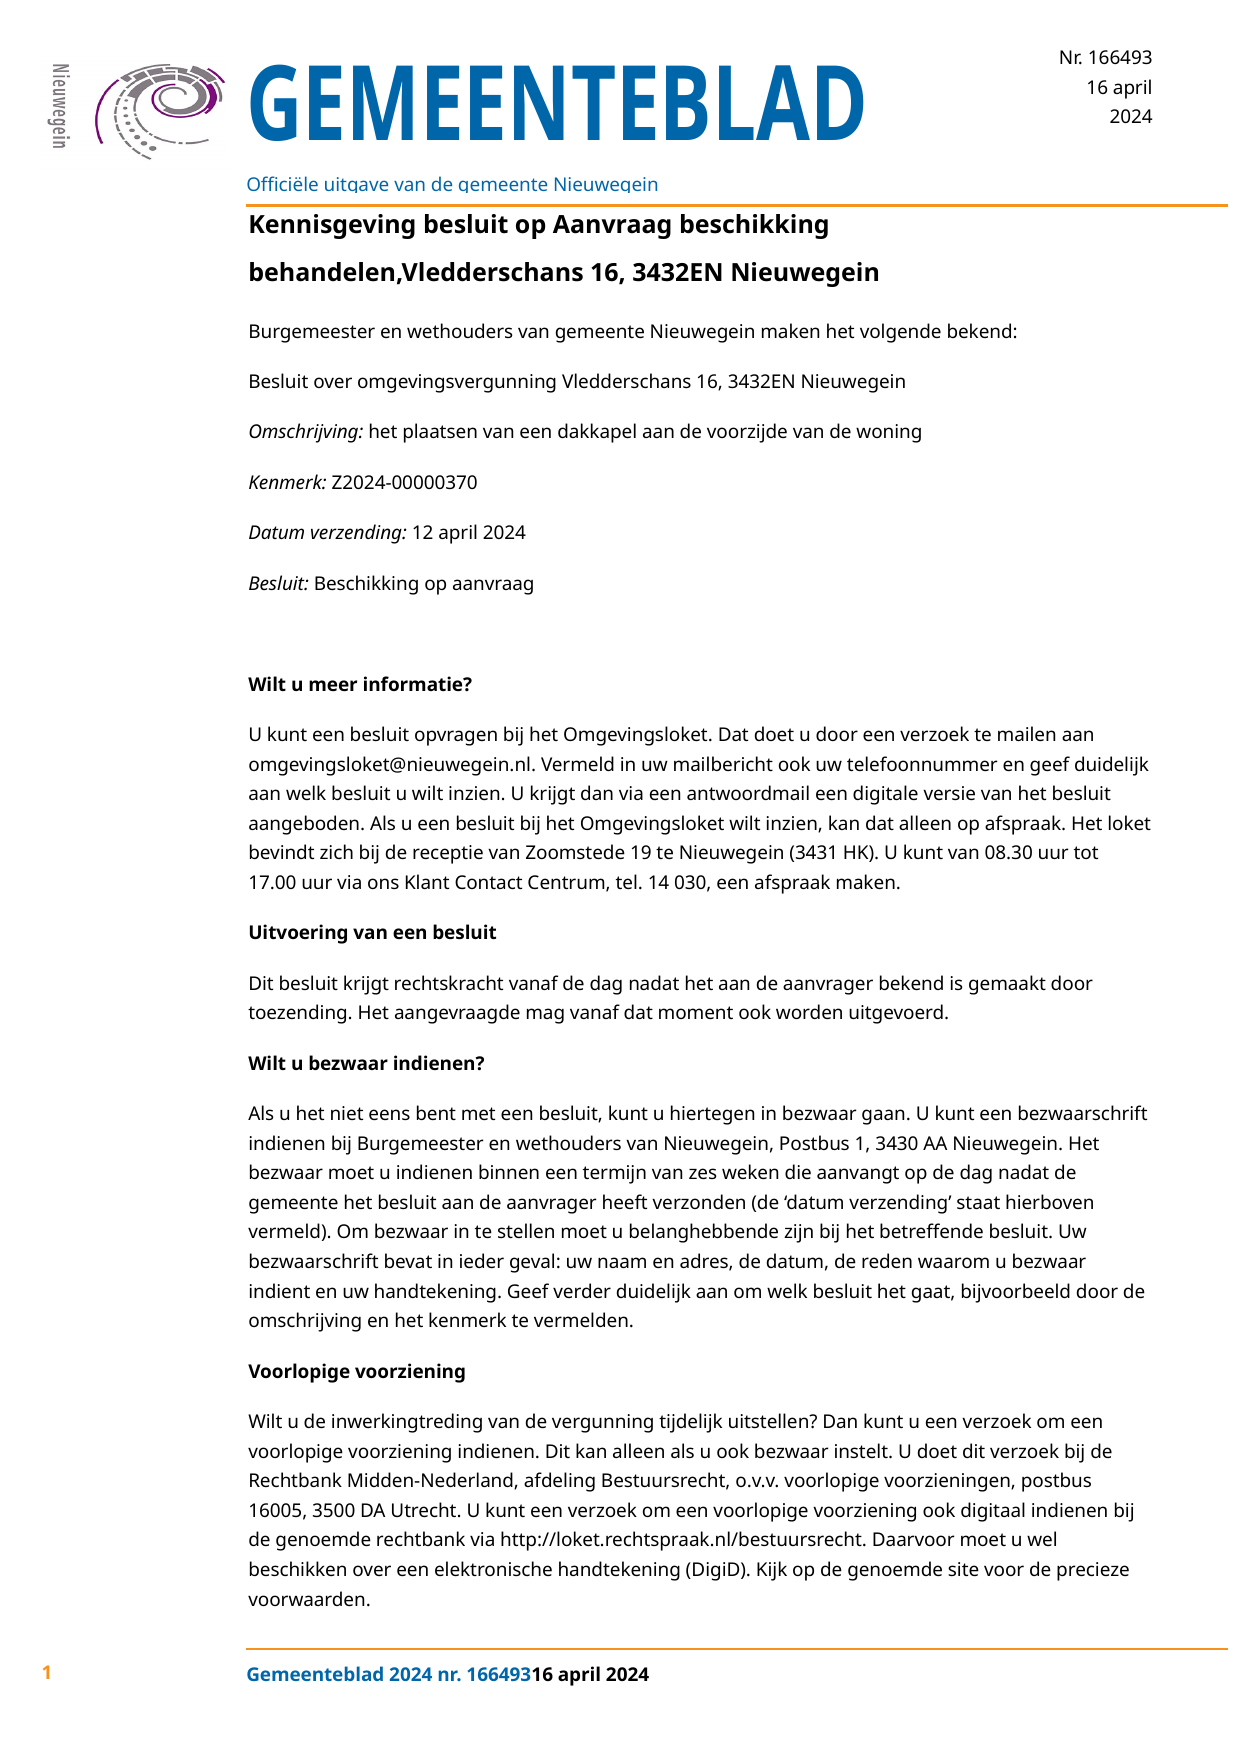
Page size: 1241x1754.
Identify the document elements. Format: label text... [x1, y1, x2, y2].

text Voorlopige voorziening [248, 1358, 1152, 1384]
picture [41, 47, 231, 172]
text Besluit over omgevingsvergunning Vledderschans 16, 3432EN Nieuwegein [248, 368, 1152, 394]
text Dit besluit krijgt rechtskracht vanaf de dag nadat het aan de aanvrager bekend is gemaakt door toezending. Het aangevraagde mag vanaf dat moment ook worden uitgevoerd. [248, 970, 1152, 1025]
text Datum verzending: 12 april 2024 [248, 519, 1152, 545]
text Kenmerk: Z2024-00000370 [248, 469, 1152, 495]
text Omschrijving: het plaatsen van een dakkapel aan de voorzijde van de woning [248, 419, 1152, 444]
text U kunt een besluit opvragen bij het Omgevingsloket. Dat doet u door een verzoek te mailen aan omgevingsloket@nieuwegein.nl. Vermeld in uw mailbericht ook uw telefoonnummer en geef duidelijk aan welk besluit u wilt inzien. U krijgt dan via een antwoordmail een digitale versie van het besluit aangeboden. Als u een besluit bij het Omgevingsloket wilt inzien, kan dat alleen op afspraak. Het loket bevindt zich bij de receptie van Zoomstede 19 te Nieuwegein (3431 HK). U kunt van 08.30 uur tot 17.00 uur via ons Klant Contact Centrum, tel. 14 030, een afspraak maken. [248, 721, 1152, 895]
text Uitvoering van een besluit [248, 919, 1152, 945]
text Wilt u bezwaar indienen? [248, 1050, 1152, 1076]
text Als u het niet eens bent met een besluit, kunt u hiertegen in bezwaar gaan. U kunt een bezwaarschrift indienen bij Burgemeester en wethouders van Nieuwegein, Postbus 1, 3430 AA Nieuwegein. Het bezwaar moet u indienen binnen een termijn van zes weken die aanvangt op de dag nadat de gemeente het besluit aan de aanvrager heeft verzonden (de ‘datum verzending’ staat hierboven vermeld). Om bezwaar in te stellen moet u belanghebbende zijn bij het betreffende besluit. Uw bezwaarschrift bevat in ieder geval: uw naam en adres, de datum, de reden waarom u bezwaar indient en uw handtekening. Geef verder duidelijk aan om welk besluit het gaat, bijvoorbeeld door de omschrijving en het kenmerk te vermelden. [248, 1100, 1152, 1333]
text Besluit: Beschikking op aanvraag [248, 570, 1152, 596]
text Burgemeester en wethouders van gemeente Nieuwegein maken het volgende bekend: [248, 318, 1152, 344]
text Wilt u de inwerkingtreding van de vergunning tijdelijk uitstellen? Dan kunt u een verzoek om een voorlopige voorziening indienen. Dit kan alleen als u ook bezwaar instelt. U doet dit verzoek bij de Rechtbank Midden-Nederland, afdeling Bestuursrecht, o.v.v. voorlopige voorzieningen, postbus 16005, 3500 DA Utrecht. U kunt een verzoek om een voorlopige voorziening ook digitaal indienen bij de genoemde rechtbank via http://loket.rechtspraak.nl/bestuursrecht. Daarvoor moet u wel beschikken over een elektronische handtekening (DigiD). Kijk op de genoemde site voor de precieze voorwaarden. [248, 1408, 1152, 1612]
text Wilt u meer informatie? [248, 671, 1152, 697]
text Kennisgeving besluit op Aanvraag beschikking behandelen,Vledderschans 16, 3432EN Nieuwegein [248, 207, 1152, 288]
